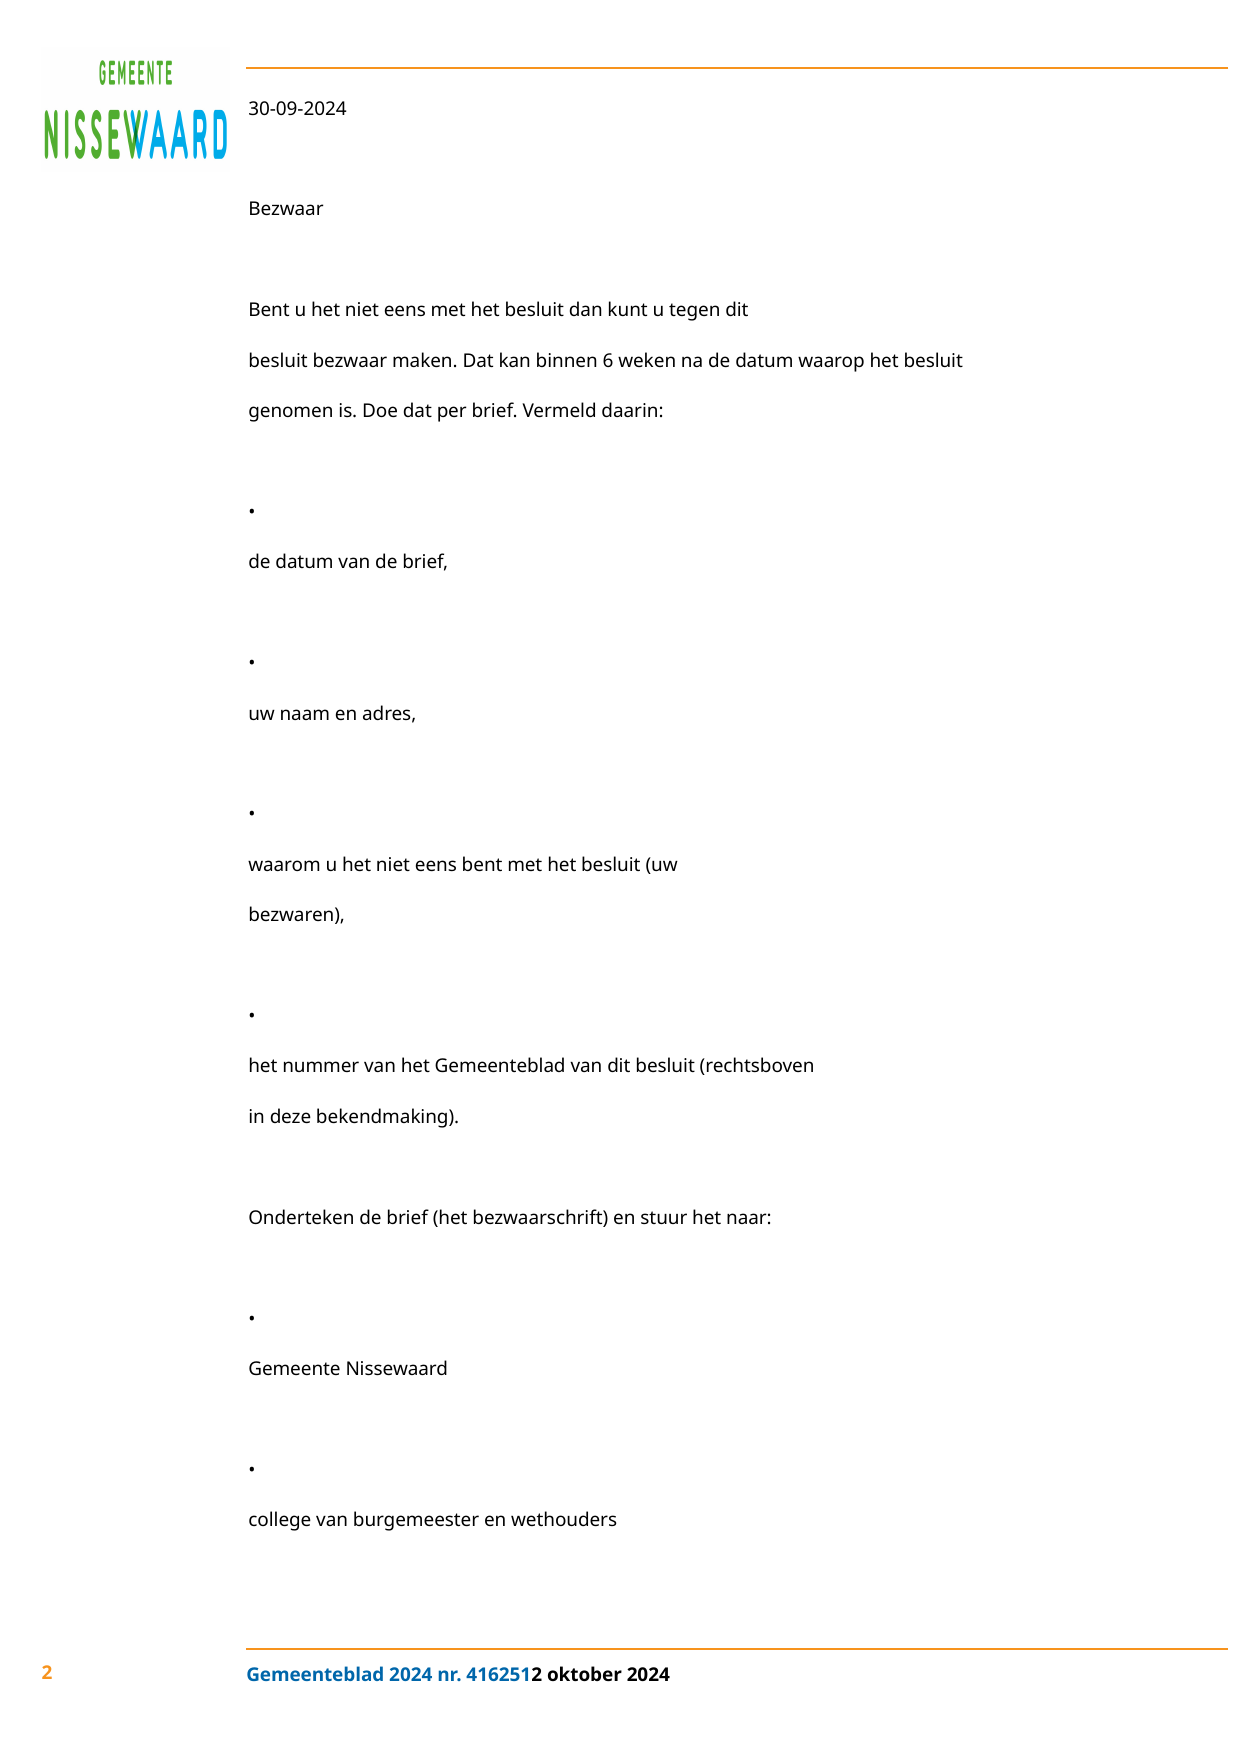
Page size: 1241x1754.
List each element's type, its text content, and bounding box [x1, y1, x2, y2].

text Gemeente Nissewaard [248, 1355, 1152, 1381]
text Bezwaar [248, 196, 1152, 221]
text 30-09-2024 [248, 95, 1152, 121]
text besluit bezwaar maken. Dat kan binnen 6 weken na de datum waarop het besluit [248, 347, 1152, 373]
text in deze bekendmaking). [248, 1103, 1152, 1129]
text bezwaren), [248, 901, 1152, 927]
picture [41, 47, 231, 172]
text genomen is. Doe dat per brief. Vermeld daarin: [248, 397, 1152, 423]
text • [248, 649, 1152, 675]
text • [248, 498, 1152, 524]
text de datum van de brief, [248, 548, 1152, 574]
text • [248, 801, 1152, 826]
text waarom u het niet eens bent met het besluit (uw [248, 851, 1152, 877]
text • [248, 1305, 1152, 1331]
text college van burgemeester en wethouders [248, 1506, 1152, 1532]
text uw naam en adres, [248, 700, 1152, 726]
text Onderteken de brief (het bezwaarschrift) en stuur het naar: [248, 1204, 1152, 1230]
text Bent u het niet eens met het besluit dan kunt u tegen dit [248, 296, 1152, 322]
text • [248, 1002, 1152, 1028]
text • [248, 1456, 1152, 1482]
text het nummer van het Gemeenteblad van dit besluit (rechtsboven [248, 1053, 1152, 1078]
